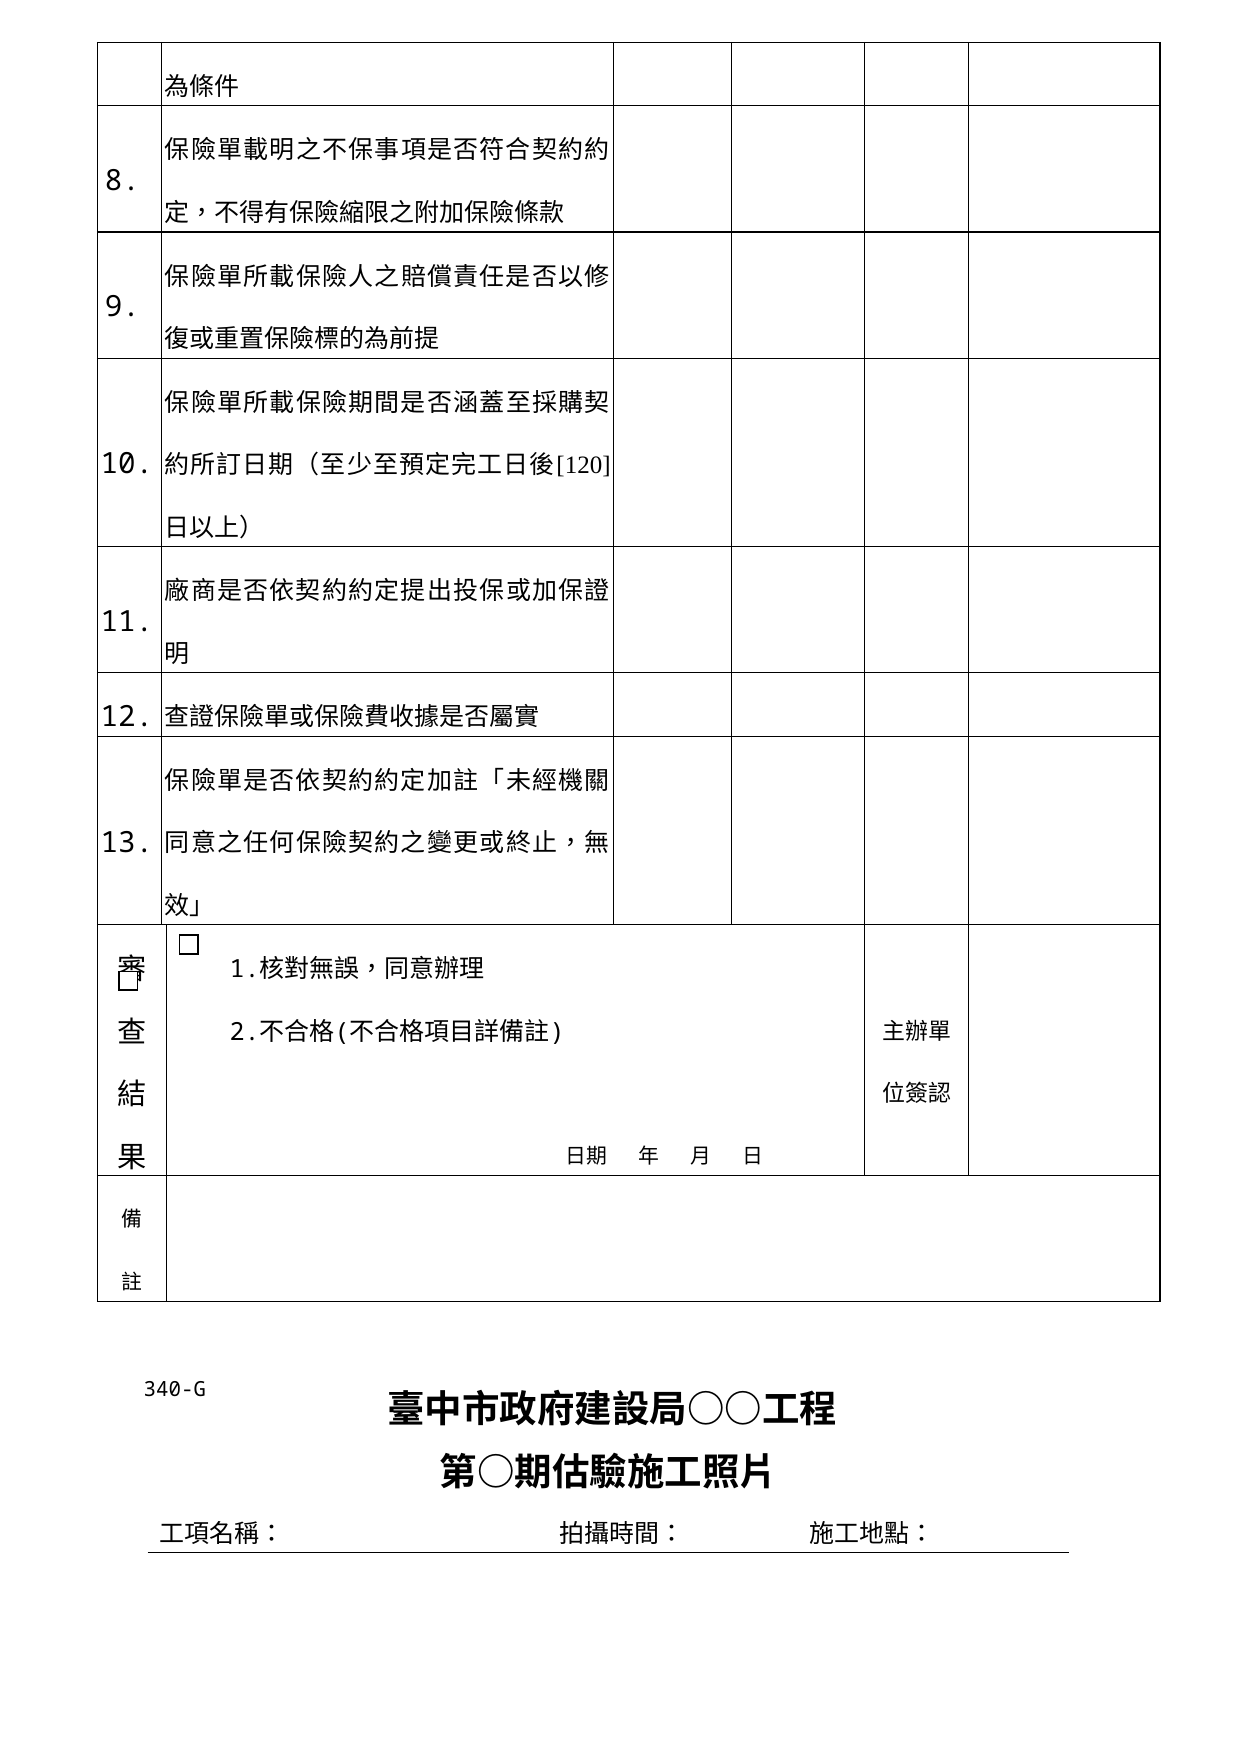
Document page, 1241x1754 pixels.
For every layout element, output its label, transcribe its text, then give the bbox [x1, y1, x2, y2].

table_cell [732, 106, 864, 231]
table_cell [98, 673, 161, 736]
table_cell [614, 547, 731, 672]
table_cell [969, 547, 1159, 672]
table_cell [865, 106, 968, 231]
table_cell [865, 737, 968, 924]
table_cell [732, 737, 864, 924]
table_header 工項名稱： 拍攝時間： 施工地點： [148, 1490, 1069, 1552]
table_cell [98, 359, 161, 546]
table_cell [98, 233, 161, 357]
table_cell [969, 106, 1159, 231]
table_cell [969, 359, 1159, 546]
table_cell 審查結果 [98, 925, 166, 1175]
table_cell [732, 673, 864, 736]
table_cell [614, 359, 731, 546]
table_cell [98, 43, 161, 105]
table_cell [614, 737, 731, 924]
table_cell [98, 737, 161, 924]
table_cell [98, 547, 161, 672]
text 臺中市政府建設局○○工程 [153, 1365, 1063, 1427]
table_cell 保險單所載保險人之賠償責任是否以修復或重置保險標的為前提 [162, 233, 613, 357]
table_cell [614, 233, 731, 357]
table_cell 保險單是否依契約約定加註「未經機關同意之任何保險契約之變更或終止，無效」 [162, 737, 613, 924]
table_cell [865, 233, 968, 357]
table_cell [865, 359, 968, 546]
table_cell 主辦單位簽認 [865, 925, 968, 1175]
table_cell 保險單所載保險期間是否涵蓋至採購契約所訂日期（至少至預定完工日後[120]日以上） [162, 359, 613, 546]
table_cell 廠商是否依契約約定提出投保或加保證明 [162, 547, 613, 672]
table_cell [969, 925, 1159, 1175]
table_cell [865, 673, 968, 736]
table_cell 查證保險單或保險費收據是否屬實 [162, 673, 613, 736]
table_cell [732, 359, 864, 546]
table_cell [732, 233, 864, 357]
table_cell [865, 547, 968, 672]
table_cell [969, 737, 1159, 924]
table_cell [969, 43, 1159, 105]
table_cell [98, 106, 161, 231]
table_cell [969, 233, 1159, 357]
table_cell [732, 547, 864, 672]
table_cell [614, 673, 731, 736]
table_cell 為條件 [162, 43, 613, 105]
text 第○期估驗施工照片 [153, 1427, 1063, 1490]
table_cell [614, 106, 731, 231]
table_cell [969, 673, 1159, 736]
table_cell 1.核對無誤，同意辦理 2.不合格(不合格項目詳備註) 日期 年 月 日 [167, 925, 864, 1175]
table_cell [732, 43, 864, 105]
table_cell [614, 43, 731, 105]
table_cell 保險單載明之不保事項是否符合契約約定，不得有保險縮限之附加保險條款 [162, 106, 613, 231]
table_cell [167, 1176, 1159, 1301]
table_cell [865, 43, 968, 105]
table_cell 備 註 [98, 1176, 166, 1301]
